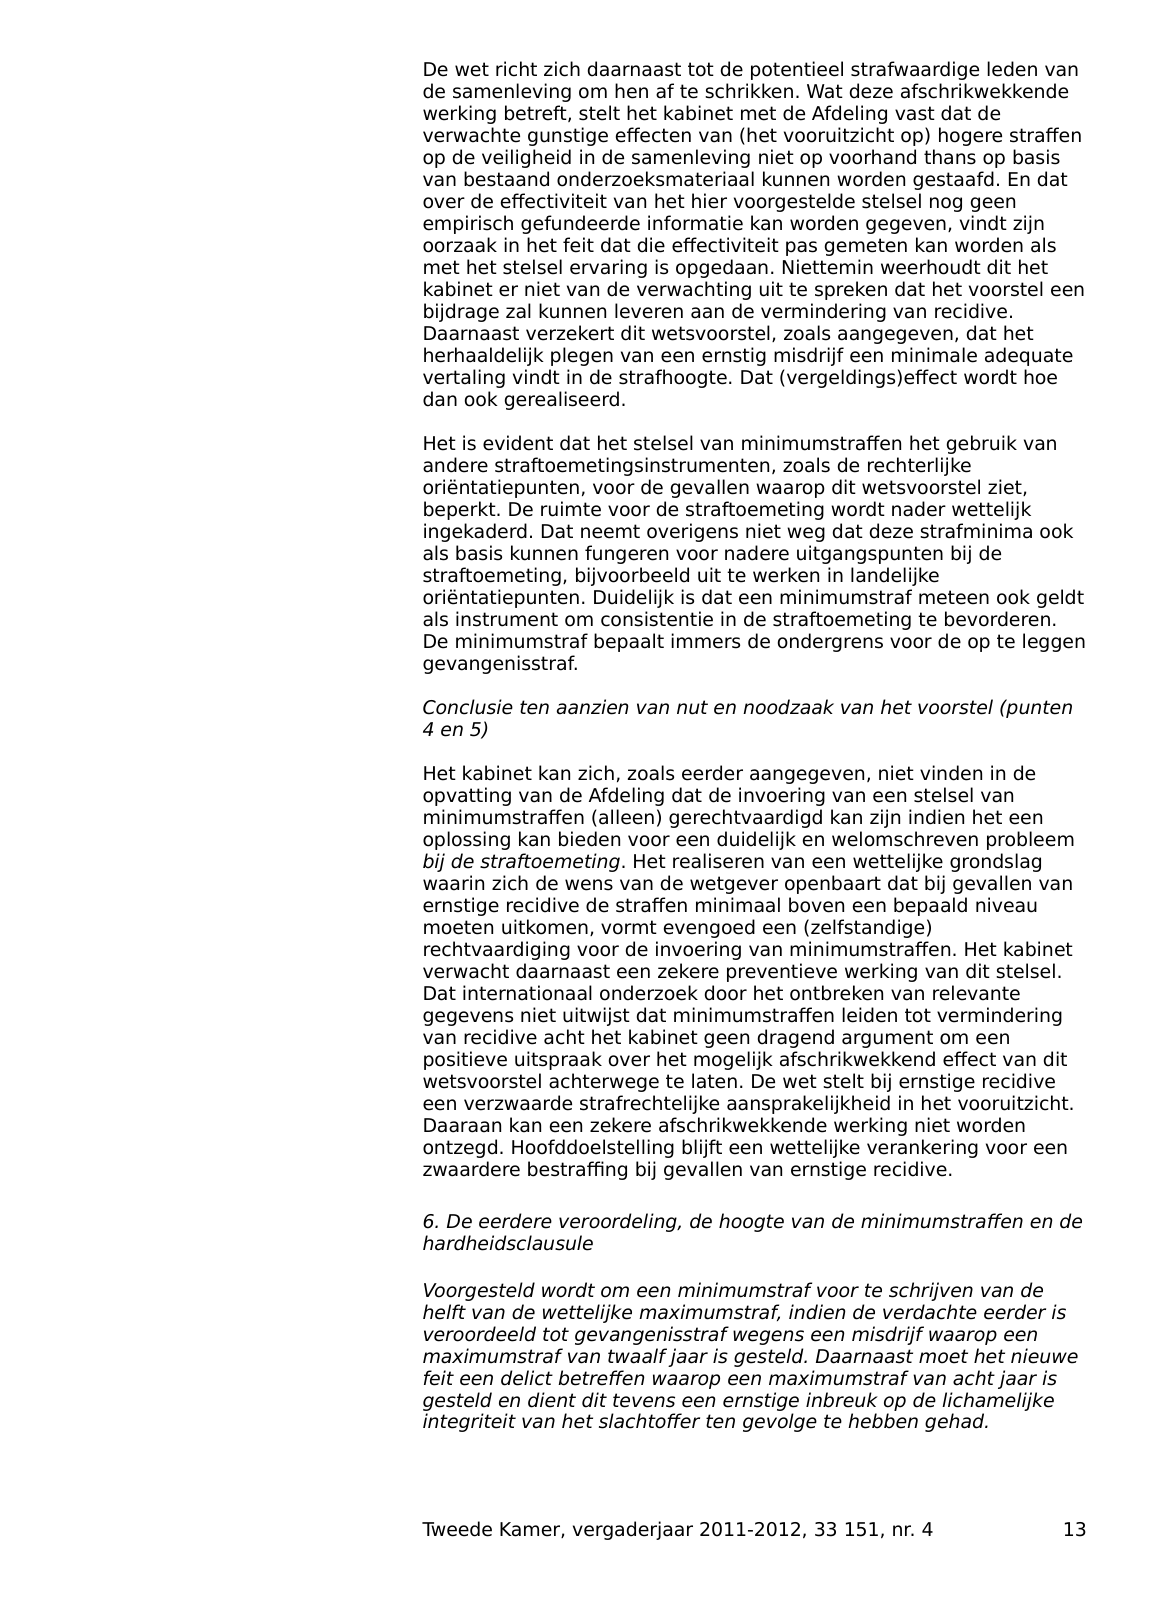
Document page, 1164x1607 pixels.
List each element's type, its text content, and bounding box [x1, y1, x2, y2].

subtitle 6. De eerdere veroordeling, de hoogte van de minimumstraffen en de hardheidsclausule [422, 1211, 1087, 1254]
subtitle Conclusie ten aanzien van nut en noodzaak van het voorstel (punten 4 en 5) [422, 697, 1087, 741]
text De wet richt zich daarnaast tot de potentieel strafwaardige leden van de samenleving om hen af te schrikken. Wat deze afschrikwekkende werking betreft, stelt het kabinet met de Afdeling vast dat de verwachte gunstige effecten van (het vooruitzicht op) hogere straffen op de veiligheid in de samenleving niet op voorhand thans op basis van bestaand onderzoeksmateriaal kunnen worden gestaafd. En dat over de effectiviteit van het hier voorgestelde stelsel nog geen empirisch gefundeerde informatie kan worden gegeven, vindt zijn oorzaak in het feit dat die effectiviteit pas gemeten kan worden als met het stelsel ervaring is opgedaan. Niettemin weerhoudt dit het kabinet er niet van de verwachting uit te spreken dat het voorstel een bijdrage zal kunnen leveren aan de vermindering van recidive. Daarnaast verzekert dit wetsvoorstel, zoals aangegeven, dat het herhaaldelijk plegen van een ernstig misdrijf een minimale adequate vertaling vindt in de strafhoogte. Dat (vergeldings)effect wordt hoe dan ook gerealiseerd. [422, 59, 1087, 411]
text Het kabinet kan zich, zoals eerder aangegeven, niet vinden in de opvatting van de Afdeling dat de invoering van een stelsel van minimumstraffen (alleen) gerechtvaardigd kan zijn indien het een oplossing kan bieden voor een duidelijk en welomschreven probleem bij de straftoemeting. Het realiseren van een wettelijke grondslag waarin zich de wens van de wetgever openbaart dat bij gevallen van ernstige recidive de straffen minimaal boven een bepaald niveau moeten uitkomen, vormt evengoed een (zelfstandige) rechtvaardiging voor de invoering van minimumstraffen. Het kabinet verwacht daarnaast een zekere preventieve werking van dit stelsel. Dat internationaal onderzoek door het ontbreken van relevante gegevens niet uitwijst dat minimumstraffen leiden tot vermindering van recidive acht het kabinet geen dragend argument om een positieve uitspraak over het mogelijk afschrikwekkend effect van dit wetsvoorstel achterwege te laten. De wet stelt bij ernstige recidive een verzwaarde strafrechtelijke aansprakelijkheid in het vooruitzicht. Daaraan kan een zekere afschrikwekkende werking niet worden ontzegd. Hoofddoelstelling blijft een wettelijke verankering voor een zwaardere bestraffing bij gevallen van ernstige recidive. [422, 763, 1087, 1181]
text Voorgesteld wordt om een minimumstraf voor te schrijven van de helft van de wettelijke maximumstraf, indien de verdachte eerder is veroordeeld tot gevangenisstraf wegens een misdrijf waarop een maximumstraf van twaalf jaar is gesteld. Daarnaast moet het nieuwe feit een delict betreffen waarop een maximumstraf van acht jaar is gesteld en dient dit tevens een ernstige inbreuk op de lichamelijke integriteit van het slachtoffer ten gevolge te hebben gehad. [422, 1279, 1087, 1433]
text Het is evident dat het stelsel van minimumstraffen het gebruik van andere straftoemetingsinstrumenten, zoals de rechterlijke oriëntatiepunten, voor de gevallen waarop dit wetsvoorstel ziet, beperkt. De ruimte voor de straftoemeting wordt nader wettelijk ingekaderd. Dat neemt overigens niet weg dat deze strafminima ook als basis kunnen fungeren voor nadere uitgangspunten bij de straftoemeting, bijvoorbeeld uit te werken in landelijke oriëntatiepunten. Duidelijk is dat een minimumstraf meteen ook geldt als instrument om consistentie in de straftoemeting te bevorderen. De minimumstraf bepaalt immers de ondergrens voor de op te leggen gevangenisstraf. [422, 433, 1087, 675]
